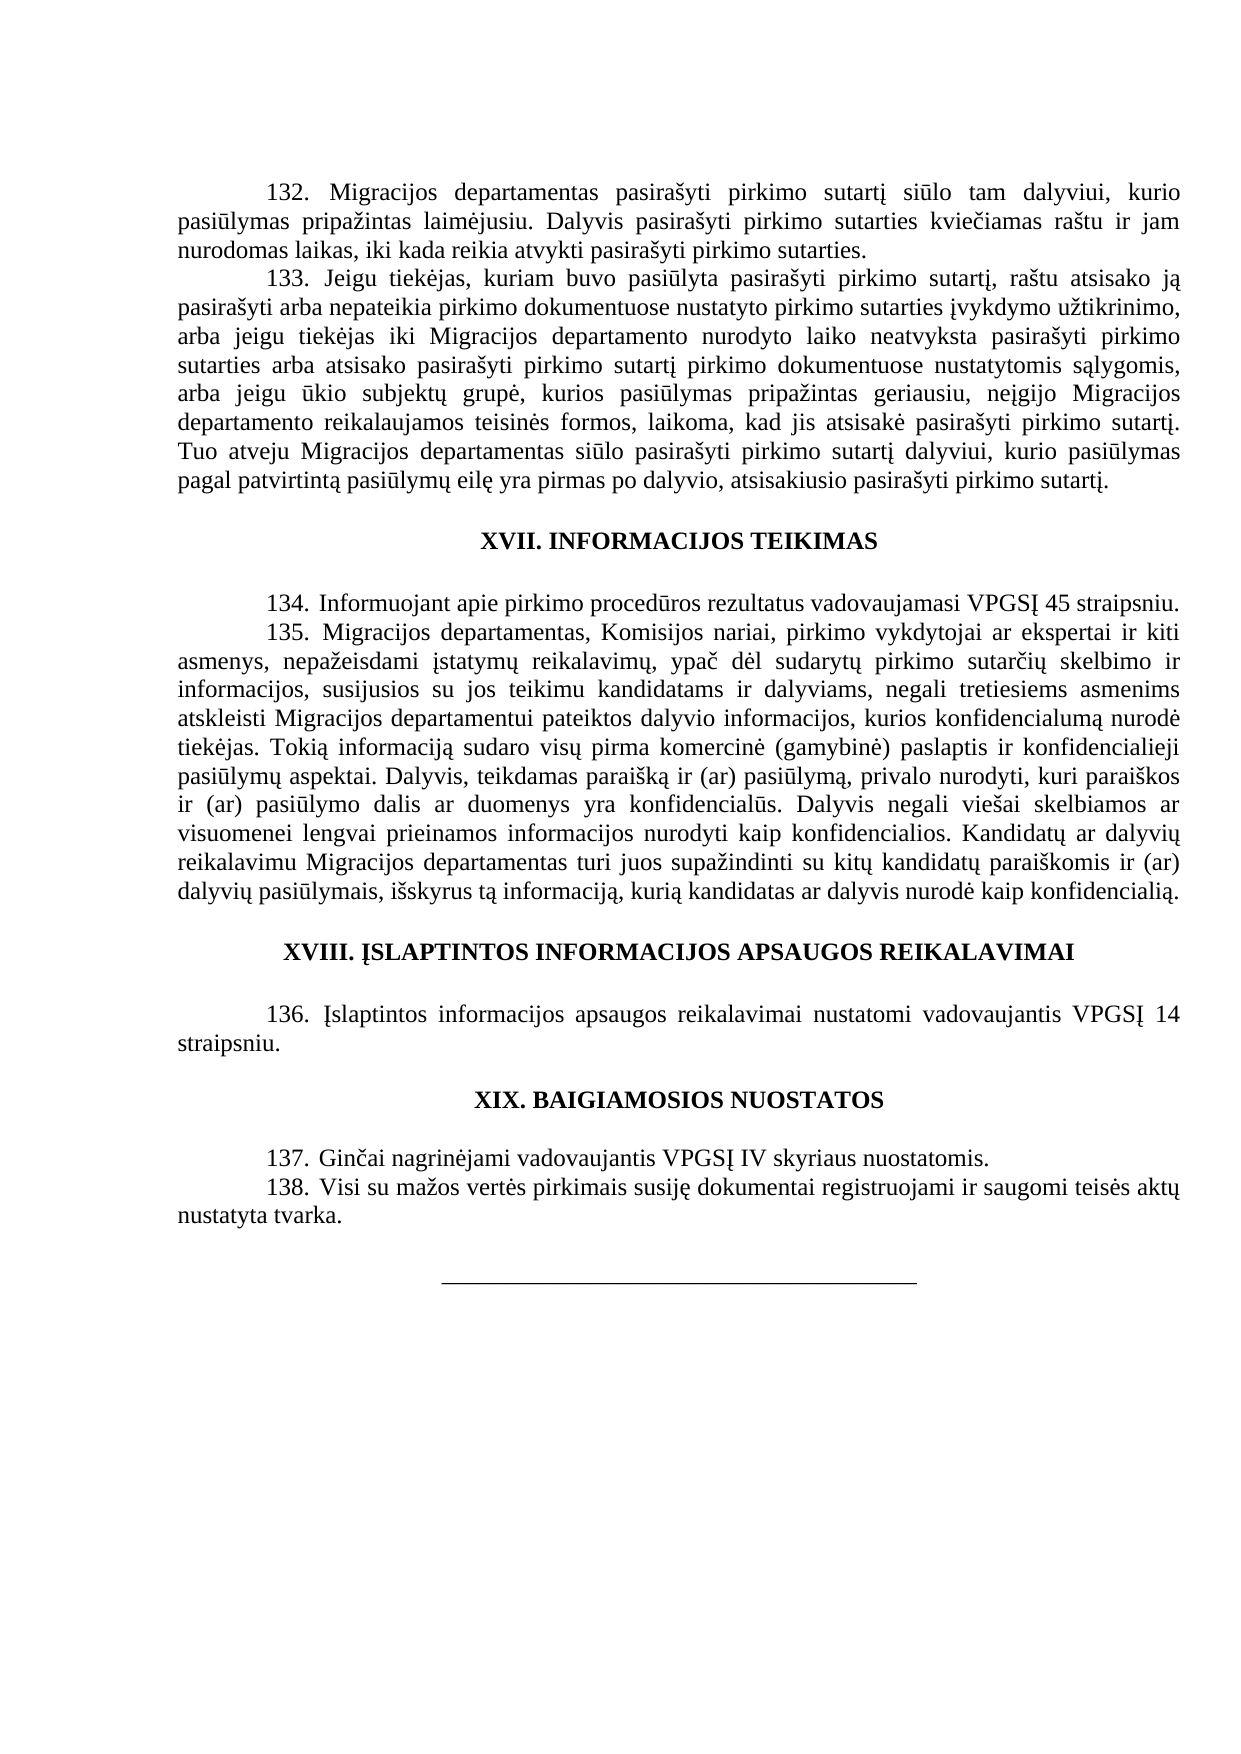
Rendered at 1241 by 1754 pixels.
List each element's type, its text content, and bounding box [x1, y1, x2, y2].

text ______________________________________ [177, 1258, 1181, 1287]
text XIX. BAIGIAMOSIOS NUOSTATOS [177, 1086, 1181, 1114]
text 137. Ginčai nagrinėjami vadovaujantis VPGSĮ IV skyriaus nuostatomis. [177, 1143, 1181, 1172]
text 135. Migracijos departamentas, Komisijos nariai, pirkimo vykdytojai ar ekspertai ir kiti asmenys, nepažeisdami įstatymų reikalavimų, ypač dėl sudarytų pirkimo sutarčių skelbimo ir informacijos, susijusios su jos teikimu kandidatams ir dalyviams, negali tretiesiems asmenims atskleisti Migracijos departamentui pateiktos dalyvio informacijos, kurios konfidencialumą nurodė tiekėjas. Tokią informaciją sudaro visų pirma komercinė (gamybinė) paslaptis ir konfidencialieji pasiūlymų aspektai. Dalyvis, teikdamas paraišką ir (ar) pasiūlymą, privalo nurodyti, kuri paraiškos ir (ar) pasiūlymo dalis ar duomenys yra konfidencialūs. Dalyvis negali viešai skelbiamos ar visuomenei lengvai prieinamos informacijos nurodyti kaip konfidencialios. Kandidatų ar dalyvių reikalavimu Migracijos departamentas turi juos supažindinti su kitų kandidatų paraiškomis ir (ar) dalyvių pasiūlymais, išskyrus tą informaciją, kurią kandidatas ar dalyvis nurodė kaip konfidencialią. [177, 617, 1181, 904]
text 132. Migracijos departamentas pasirašyti pirkimo sutartį siūlo tam dalyviui, kurio pasiūlymas pripažintas laimėjusiu. Dalyvis pasirašyti pirkimo sutarties kviečiamas raštu ir jam nurodomas laikas, iki kada reikia atvykti pasirašyti pirkimo sutarties. [177, 177, 1181, 263]
text 134. Informuojant apie pirkimo procedūros rezultatus vadovaujamasi VPGSĮ 45 straipsniu. [177, 588, 1181, 617]
text 136. Įslaptintos informacijos apsaugos reikalavimai nustatomi vadovaujantis VPGSĮ 14 straipsniu. [177, 999, 1181, 1057]
text XVII. INFORMACIJOS TEIKIMAS [177, 526, 1181, 555]
text XVIII. ĮSLAPTINTOS INFORMACIJOS APSAUGOS REIKALAVIMAI [177, 937, 1181, 966]
text 138. Visi su mažos vertės pirkimais susiję dokumentai registruojami ir saugomi teisės aktų nustatyta tvarka. [177, 1172, 1181, 1229]
text 133. Jeigu tiekėjas, kuriam buvo pasiūlyta pasirašyti pirkimo sutartį, raštu atsisako ją pasirašyti arba nepateikia pirkimo dokumentuose nustatyto pirkimo sutarties įvykdymo užtikrinimo, arba jeigu tiekėjas iki Migracijos departamento nurodyto laiko neatvyksta pasirašyti pirkimo sutarties arba atsisako pasirašyti pirkimo sutartį pirkimo dokumentuose nustatytomis sąlygomis, arba jeigu ūkio subjektų grupė, kurios pasiūlymas pripažintas geriausiu, neįgijo Migracijos departamento reikalaujamos teisinės formos, laikoma, kad jis atsisakė pasirašyti pirkimo sutartį. Tuo atveju Migracijos departamentas siūlo pasirašyti pirkimo sutartį dalyviui, kurio pasiūlymas pagal patvirtintą pasiūlymų eilę yra pirmas po dalyvio, atsisakiusio pasirašyti pirkimo sutartį. [177, 263, 1181, 493]
